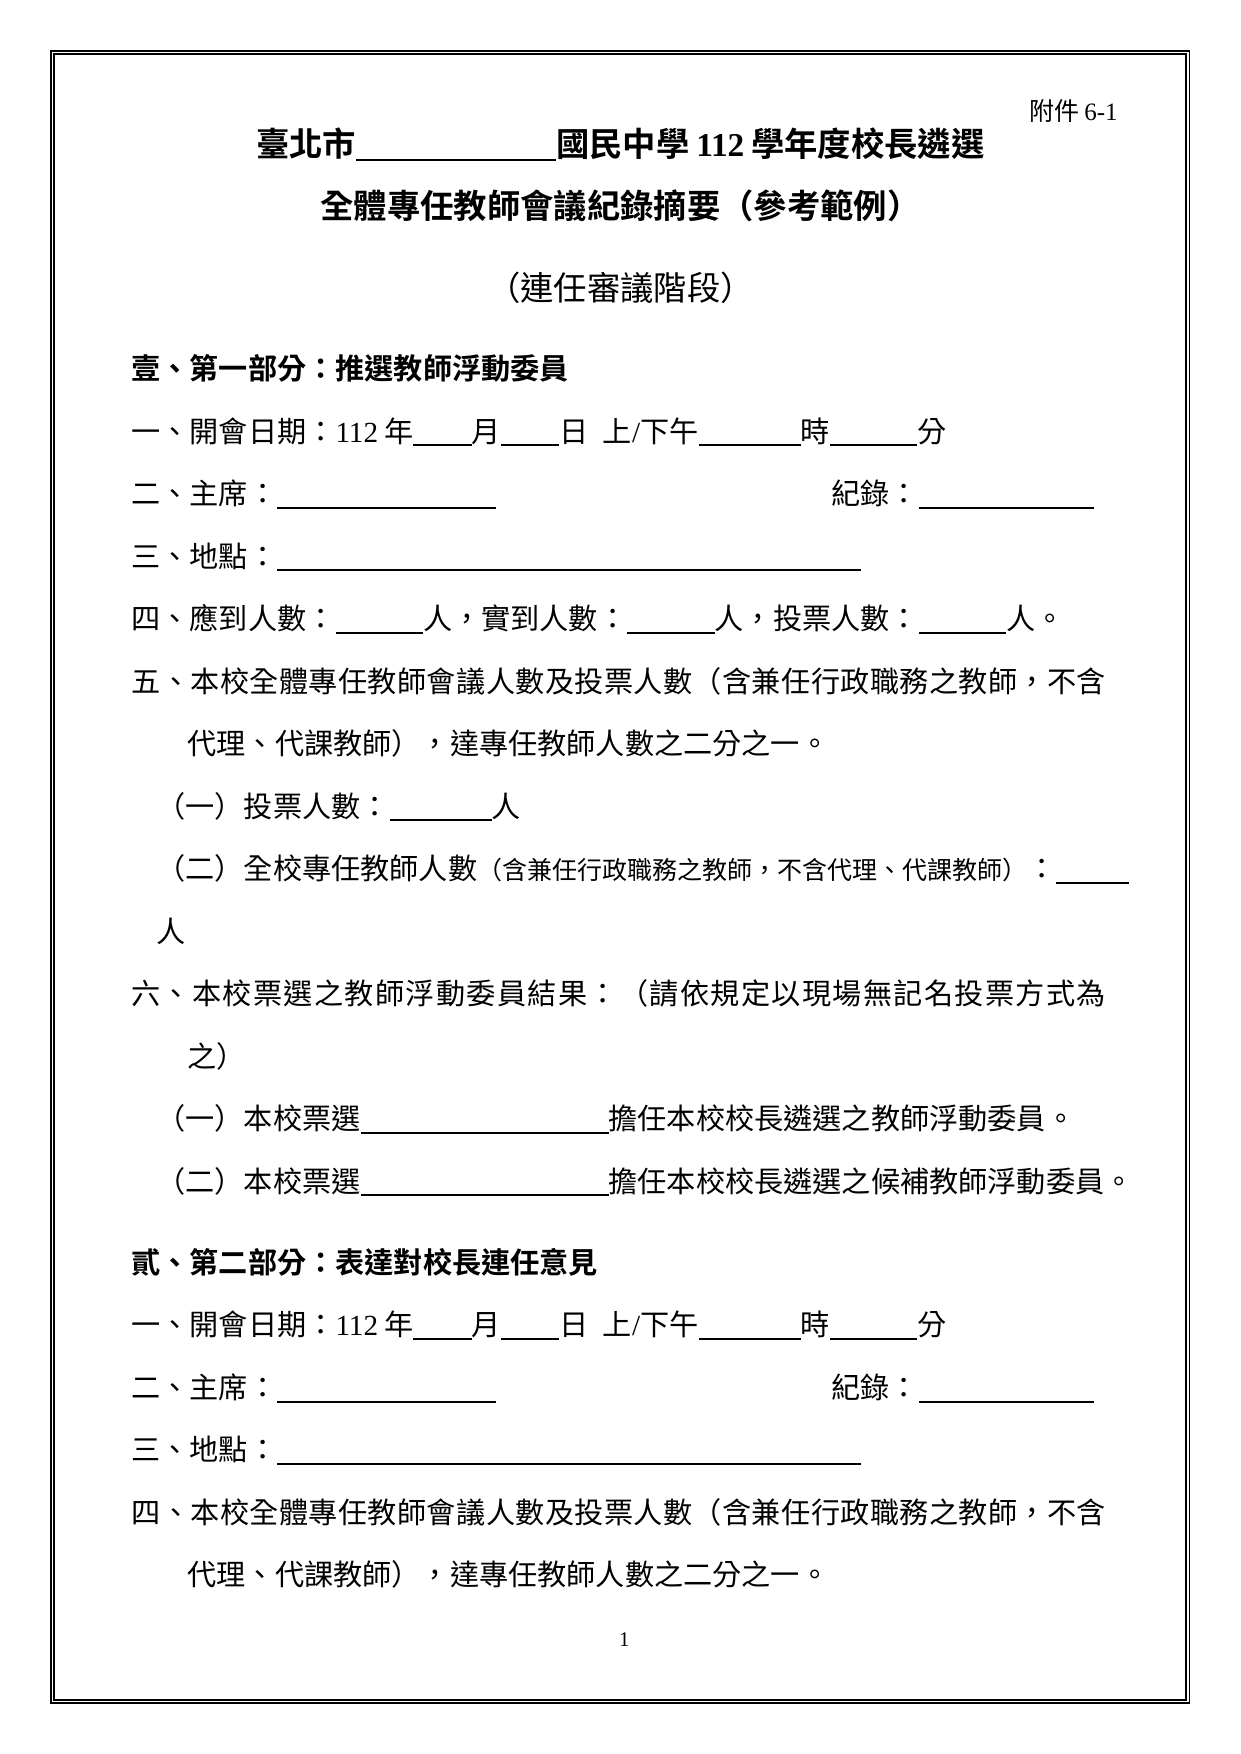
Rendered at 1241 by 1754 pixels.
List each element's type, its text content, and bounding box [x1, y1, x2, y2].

text 五、本校全體專任教師會議人數及投票人數（含兼任行政職務之教師，不含代理、代課教師），達專任教師人數之二分之一。 [131, 638, 1109, 763]
text 四、本校全體專任教師會議人數及投票人數（含兼任行政職務之教師，不含代理、代課教師），達專任教師人數之二分之一。 [131, 1469, 1109, 1594]
text 臺北市 國民中學112學年度校長遴選 [131, 84, 1148, 163]
text 全體專任教師會議紀錄摘要（參考範例） [131, 163, 1109, 225]
text 四、應到人數： 人，實到人數： 人，投票人數： 人。 [131, 575, 1109, 638]
text 三、地點： [131, 513, 1109, 575]
text （一）投票人數： 人 [156, 763, 1109, 825]
text （連任審議階段） [131, 244, 1109, 306]
text （二）全校專任教師人數（含兼任行政職務之教師，不含代理、代課教師）： 人 [156, 825, 1150, 950]
text （二）本校票選 擔任本校校長遴選之候補教師浮動委員。 [156, 1138, 1150, 1200]
text 附件6-1 [1029, 92, 1133, 128]
text 六、本校票選之教師浮動委員結果：（請依規定以現場無記名投票方式為之） [131, 950, 1109, 1075]
text 壹、第一部分：推選教師浮動委員 [131, 325, 1109, 388]
text 二、主席： 紀錄： [131, 1344, 1109, 1406]
text 一、開會日期：112年 月 日 上/下午 時 分 [131, 388, 1109, 450]
text 貳、第二部分：表達對校長連任意見 [131, 1219, 1109, 1281]
text 三、地點： [131, 1406, 1109, 1469]
text 一、開會日期：112年 月 日 上/下午 時 分 [131, 1281, 1109, 1344]
text （一）本校票選 擔任本校校長遴選之教師浮動委員。 [156, 1075, 1109, 1138]
text 二、主席： 紀錄： [131, 450, 1109, 513]
